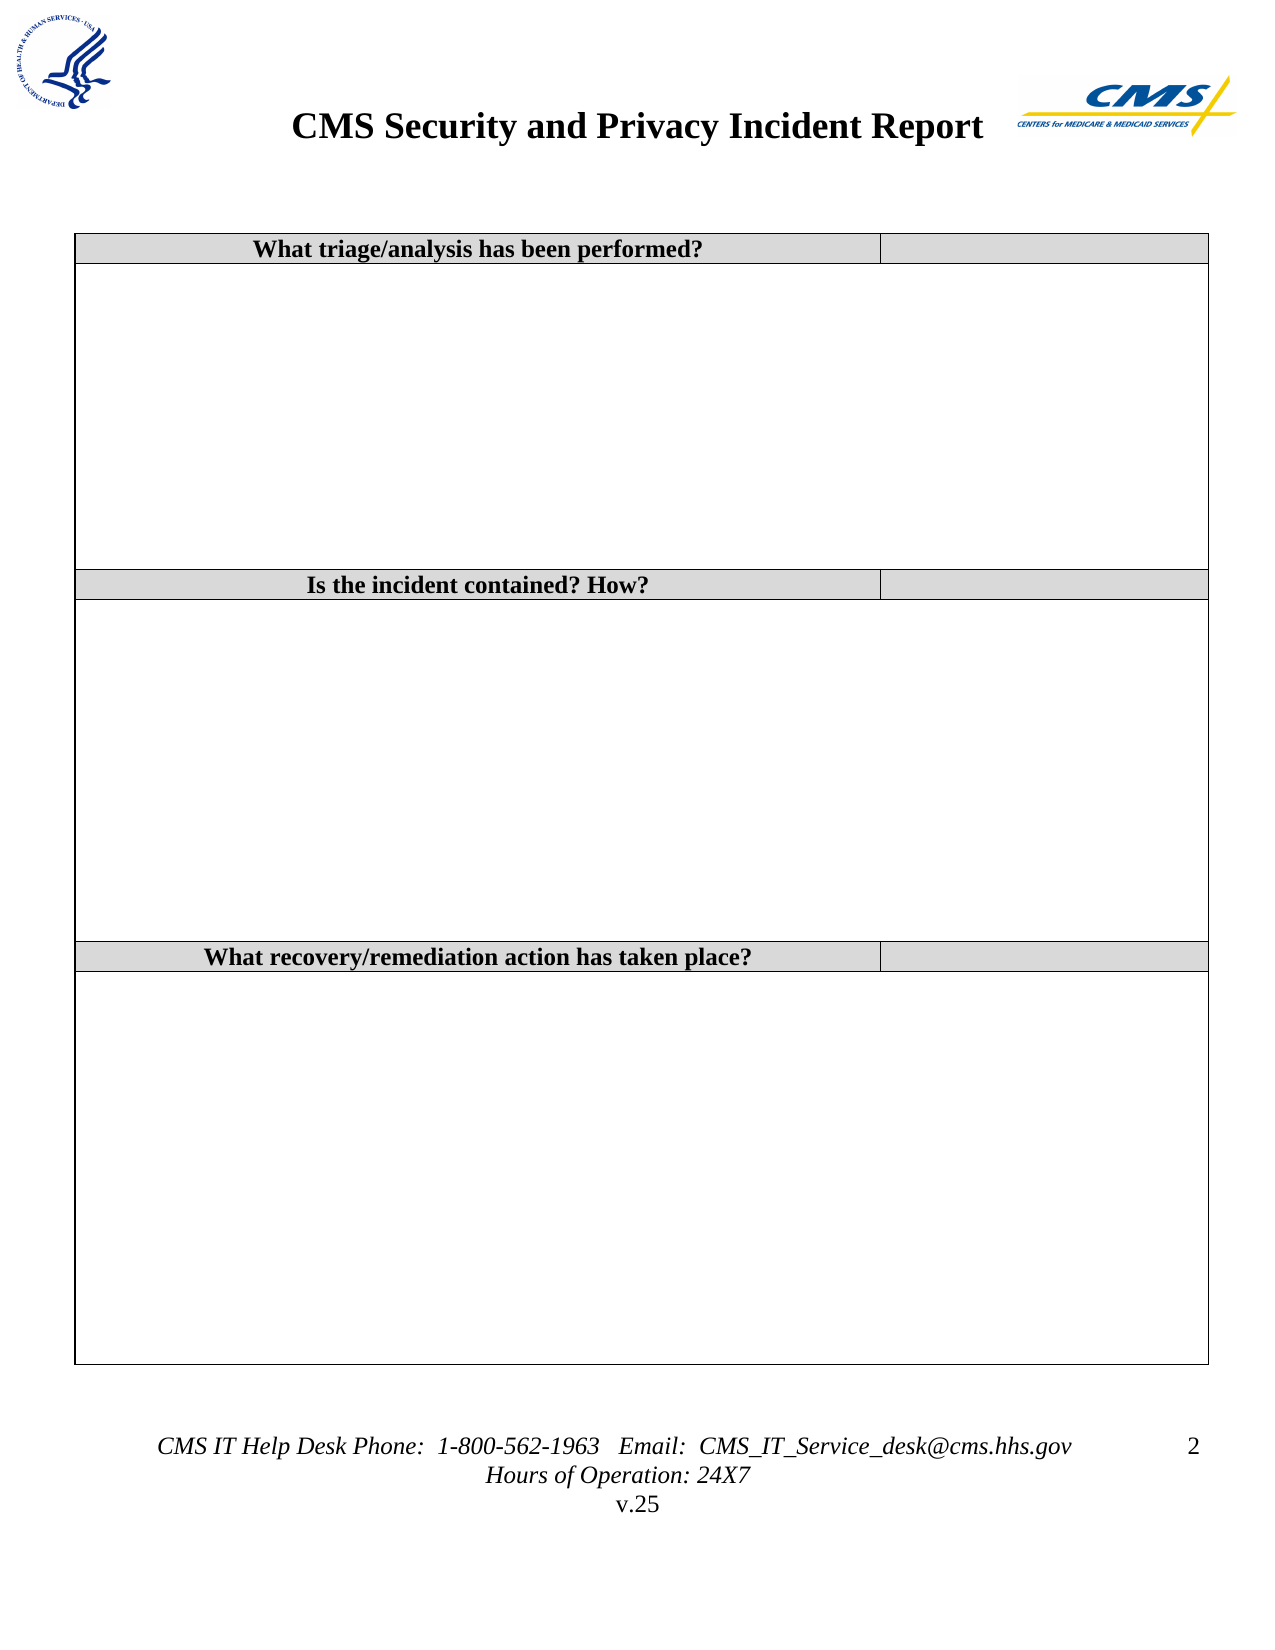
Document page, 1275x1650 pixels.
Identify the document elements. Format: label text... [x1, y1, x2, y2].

table_cell [76, 972, 1208, 1363]
table_cell What triage/analysis has been performed? [76, 234, 880, 263]
table_cell [76, 600, 1208, 941]
table_cell [76, 264, 1208, 569]
table_cell What recovery/remediation action has taken place? [76, 942, 880, 971]
table_cell [881, 570, 1208, 599]
table_cell Is the incident contained? How? [76, 570, 880, 599]
table_cell [881, 234, 1208, 263]
table_cell [881, 942, 1208, 971]
